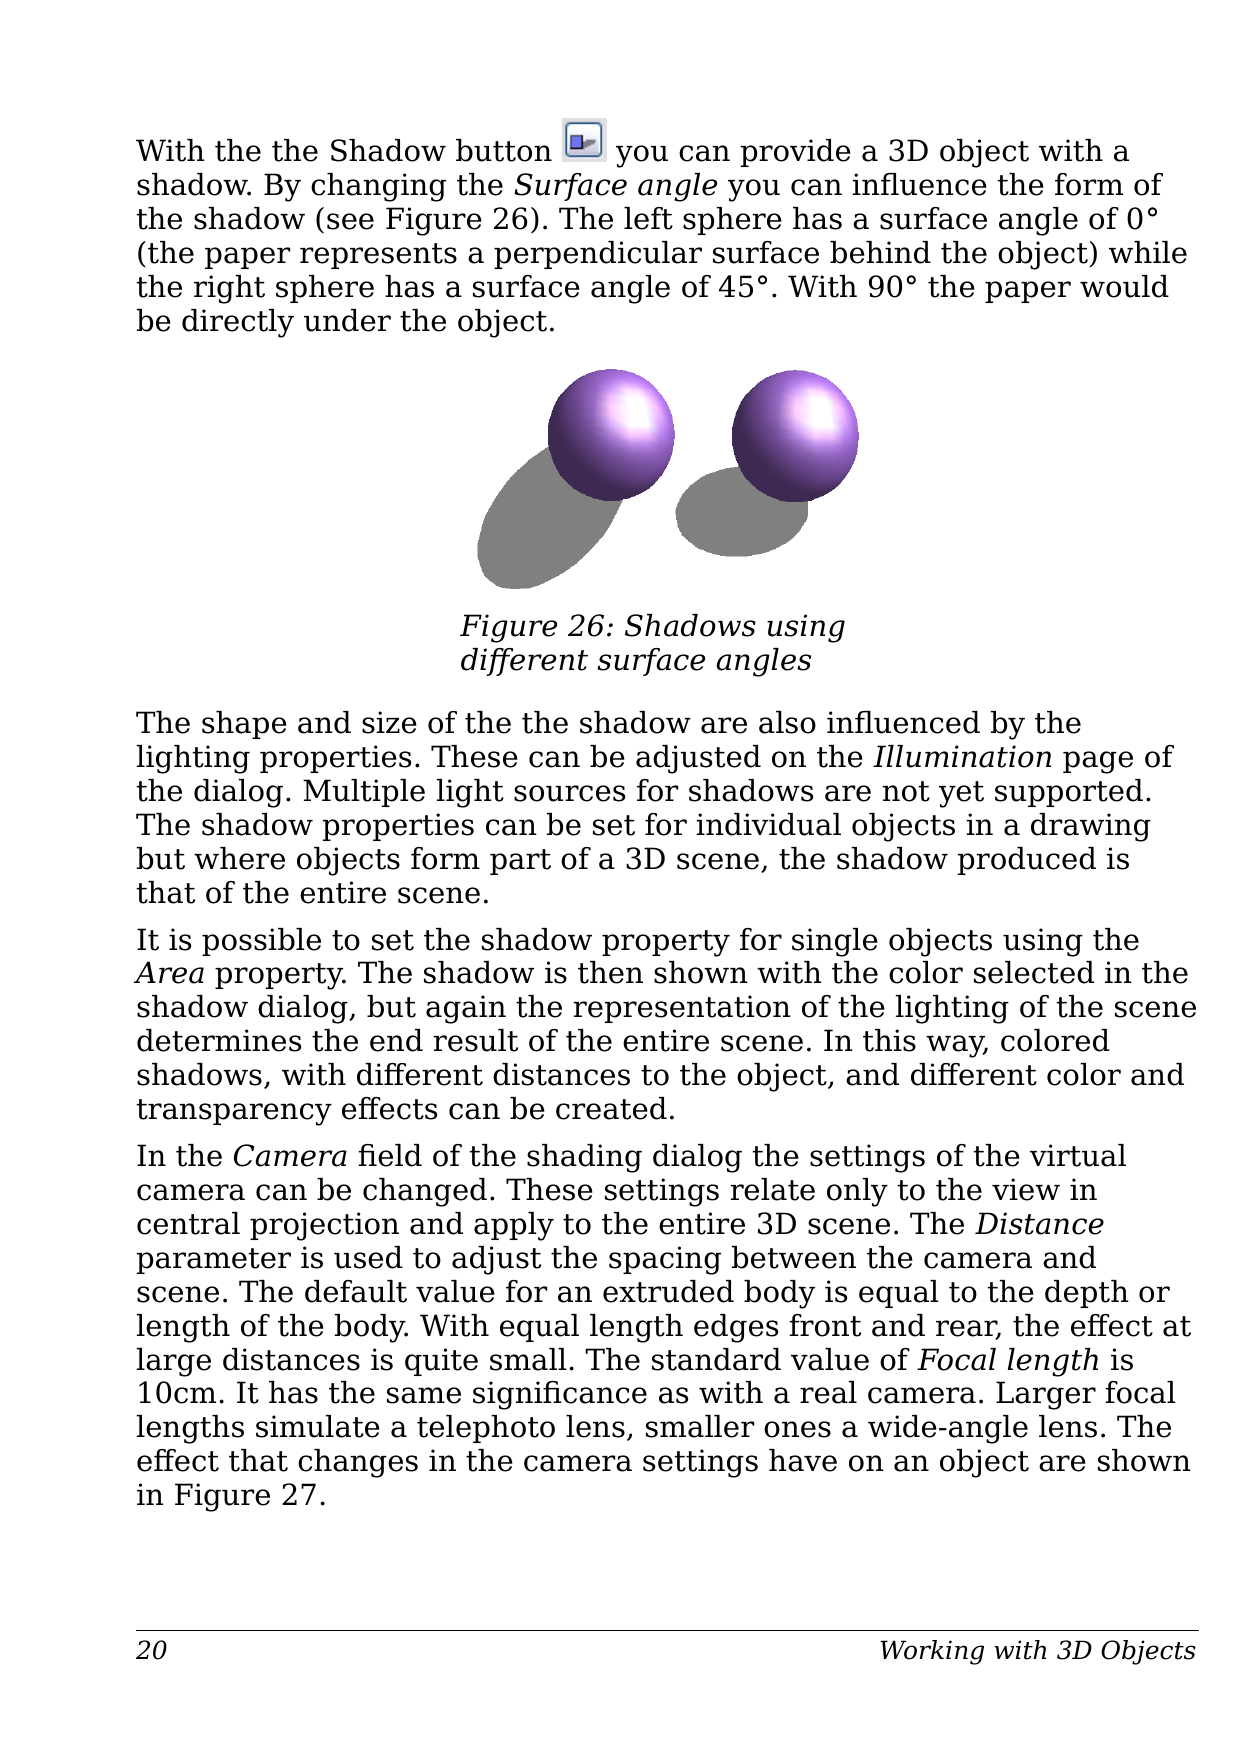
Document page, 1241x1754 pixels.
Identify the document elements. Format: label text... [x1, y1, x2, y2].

text With the the Shadow button you can provide a 3D object with a shadow. By changing the Surface angle you can influence the form of the shadow (see Figure 26). The left sphere has a surface angle of 0° (the paper represents a perpendicular surface behind the object) while the right sphere has a surface angle of 45°. With 90° the paper would be directly under the object. [136, 118, 1199, 338]
picture [462, 363, 873, 603]
text It is possible to set the shadow property for single objects using the Area property. The shadow is then shown with the color selected in the shadow dialog, but again the representation of the lighting of the scene determines the end result of the entire scene. In this way, colored shadows, with different distances to the object, and different color and transparency effects can be created. [136, 923, 1199, 1127]
picture [561, 118, 607, 162]
text The shape and size of the the shadow are also influenced by the lighting properties. These can be adjusted on the Illumination page of the dialog. Multiple light sources for shadows are not yet supported. The shadow properties can be set for individual objects in a drawing but where objects form part of a 3D scene, the shadow produced is that of the entire scene. [136, 707, 1199, 910]
text Figure 26: Shadows using different surface angles [460, 609, 874, 677]
text In the Camera field of the shading dialog the settings of the virtual camera can be changed. These settings relate only to the view in central projection and apply to the entire 3D scene. The Distance parameter is used to adjust the spacing between the camera and scene. The default value for an extruded body is equal to the depth or length of the body. With equal length edges front and rear, the effect at large distances is quite small. The standard value of Focal length is 10cm. It has the same significance as with a real camera. Larger focal lengths simulate a telephoto lens, smaller ones a wide-angle lens. The effect that changes in the camera settings have on an object are shown in Figure 27. [136, 1139, 1199, 1513]
